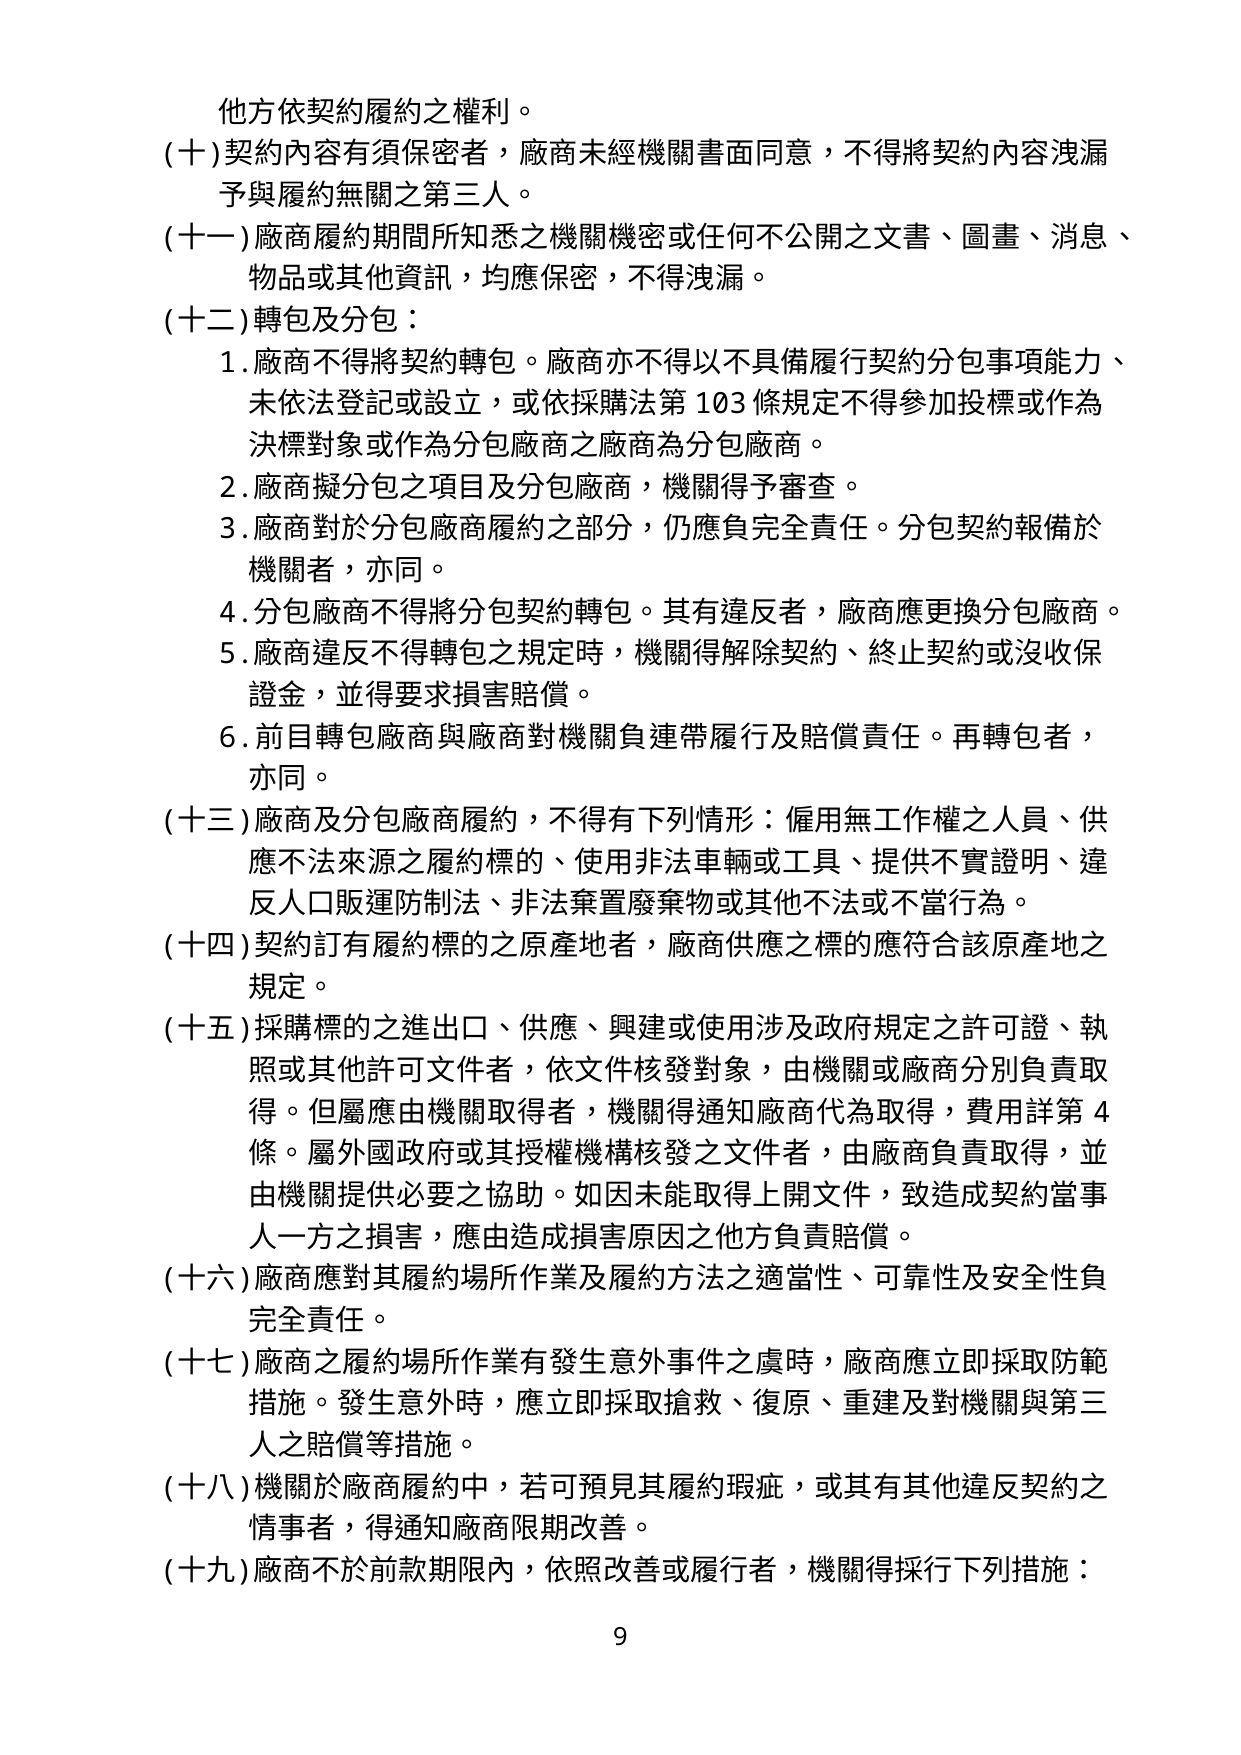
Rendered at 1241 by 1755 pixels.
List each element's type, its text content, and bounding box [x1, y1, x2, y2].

text (十三)廠商及分包廠商履約，不得有下列情形：僱用無工作權之人員、供應不法來源之履約標的、使用非法車輛或工具、提供不實證明、違反人口販運防制法、非法棄置廢棄物或其他不法或不當行為。 [159, 797, 1110, 922]
text (十九)廠商不於前款期限內，依照改善或履行者，機關得採行下列措施： [159, 1547, 1110, 1589]
text (十七)廠商之履約場所作業有發生意外事件之虞時，廠商應立即採取防範措施。發生意外時，應立即採取搶救、復原、重建及對機關與第三人之賠償等措施。 [159, 1339, 1110, 1464]
text 2.廠商擬分包之項目及分包廠商，機關得予審查。 [218, 464, 1104, 505]
text (十)契約內容有須保密者，廠商未經機關書面同意，不得將契約內容洩漏予與履約無關之第三人。 [159, 130, 1110, 214]
text (十五)採購標的之進出口、供應、興建或使用涉及政府規定之許可證、執照或其他許可文件者，依文件核發對象，由機關或廠商分別負責取得。但屬應由機關取得者，機關得通知廠商代為取得，費用詳第4條。屬外國政府或其授權機構核發之文件者，由廠商負責取得，並由機關提供必要之協助。如因未能取得上開文件，致造成契約當事人一方之損害，應由造成損害原因之他方負責賠償。 [159, 1005, 1110, 1255]
text 3.廠商對於分包廠商履約之部分，仍應負完全責任。分包契約報備於機關者，亦同。 [218, 505, 1104, 589]
text (十一)廠商履約期間所知悉之機關機密或任何不公開之文書、圖畫、消息、物品或其他資訊，均應保密，不得洩漏。 [159, 214, 1110, 297]
text (十八)機關於廠商履約中，若可預見其履約瑕疵，或其有其他違反契約之情事者，得通知廠商限期改善。 [159, 1464, 1110, 1547]
text 5.廠商違反不得轉包之規定時，機關得解除契約、終止契約或沒收保證金，並得要求損害賠償。 [218, 630, 1104, 714]
text 1.廠商不得將契約轉包。廠商亦不得以不具備履行契約分包事項能力、未依法登記或設立，或依採購法第103條規定不得參加投標或作為決標對象或作為分包廠商之廠商為分包廠商。 [218, 339, 1104, 464]
text (十二)轉包及分包： [159, 297, 1110, 339]
text 他方依契約履約之權利。 [159, 89, 1110, 130]
text 6.前目轉包廠商與廠商對機關負連帶履行及賠償責任。再轉包者，亦同。 [218, 714, 1104, 797]
text 4.分包廠商不得將分包契約轉包。其有違反者，廠商應更換分包廠商。 [218, 589, 1104, 630]
text (十六)廠商應對其履約場所作業及履約方法之適當性、可靠性及安全性負完全責任。 [159, 1255, 1110, 1339]
text (十四)契約訂有履約標的之原產地者，廠商供應之標的應符合該原產地之規定。 [159, 922, 1110, 1005]
